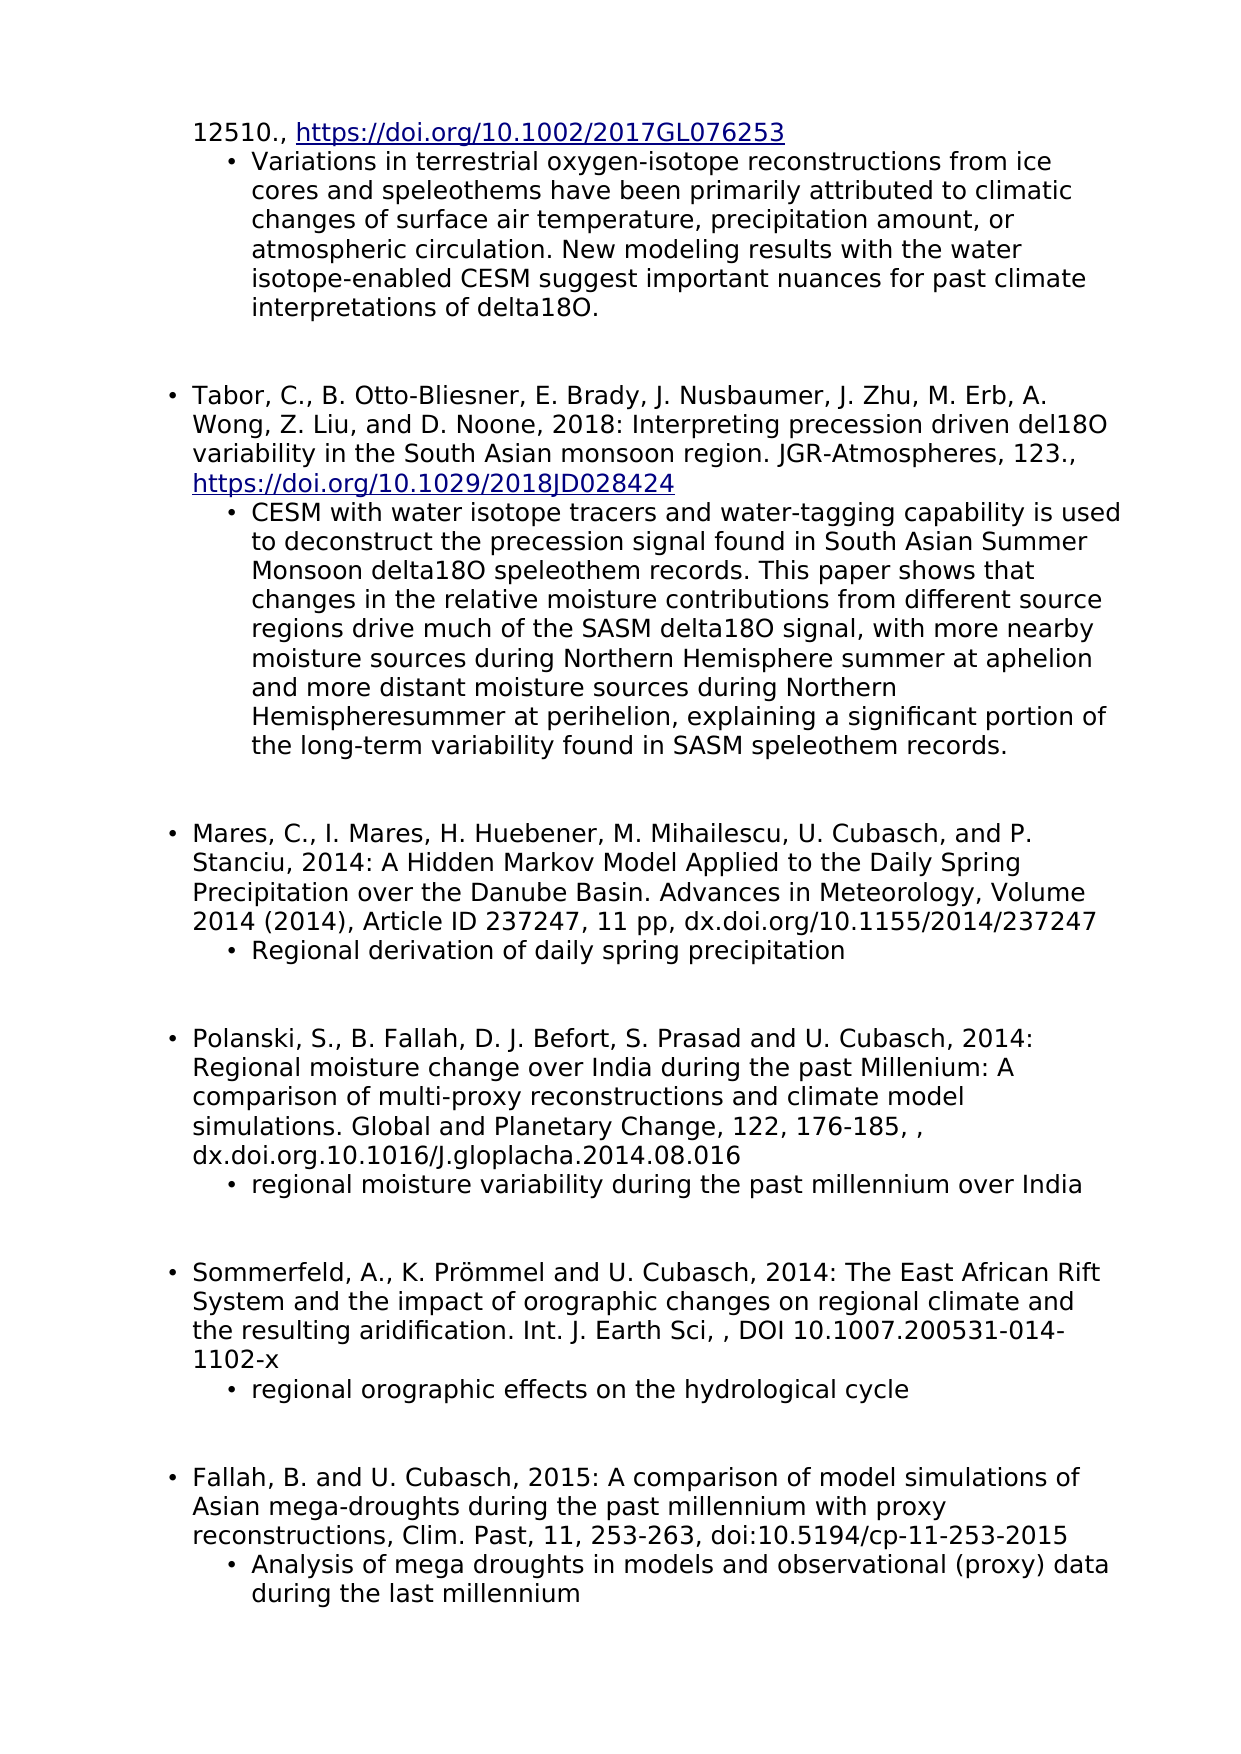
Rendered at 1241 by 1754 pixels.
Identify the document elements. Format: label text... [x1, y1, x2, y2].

list Mares, C., I. Mares, H. Huebener, M. Mihailescu, U. Cubasch, and P. Stanciu, 2014: A Hidden Markov Model Applied to the Daily Spring Precipitation over the Danube Basin. Advances in Meteorology, Volume 2014 (2014), Article ID 237247, 11 pp, dx.doi.org/10.1155/2014/237247 [177, 819, 1122, 936]
list Variations in terrestrial oxygen-isotope reconstructions from ice cores and speleothems have been primarily attributed to climatic changes of surface air temperature, precipitation amount, or atmospheric circulation. New modeling results with the water isotope-enabled CESM suggest important nuances for past climate interpretations of delta18O. [236, 147, 1122, 322]
list Fallah, B. and U. Cubasch, 2015: A comparison of model simulations of Asian mega-droughts during the past millennium with proxy reconstructions, Clim. Past, 11, 253-263, doi:10.5194/cp-11-253-2015 [177, 1463, 1122, 1550]
list regional orographic effects on the hydrological cycle [236, 1375, 1122, 1404]
list 12510., https://doi.org/10.1002/2017GL076253 [177, 118, 1122, 147]
list Analysis of mega droughts in models and observational (proxy) data during the last millennium [236, 1550, 1122, 1609]
list Polanski, S., B. Fallah, D. J. Befort, S. Prasad and U. Cubasch, 2014: Regional moisture change over India during the past Millenium: A comparison of multi-proxy reconstructions and climate model simulations. Global and Planetary Change, 122, 176-185, , dx.doi.org.10.1016/J.gloplacha.2014.08.016 [177, 1024, 1122, 1170]
list Regional derivation of daily spring precipitation [236, 936, 1122, 965]
list Tabor, C., B. Otto-Bliesner, E. Brady, J. Nusbaumer, J. Zhu, M. Erb, A. Wong, Z. Liu, and D. Noone, 2018: Interpreting precession driven del18O variability in the South Asian monsoon region. JGR-Atmospheres, 123., https://doi.org/10.1029/2018JD028424 [177, 381, 1122, 498]
list regional moisture variability during the past millennium over India [236, 1170, 1122, 1199]
list CESM with water isotope tracers and water-tagging capability is used to deconstruct the precession signal found in South Asian Summer Monsoon delta18O speleothem records. This paper shows that changes in the relative moisture contributions from different source regions drive much of the SASM delta18O signal, with more nearby moisture sources during Northern Hemisphere summer at aphelion and more distant moisture sources during Northern Hemispheresummer at perihelion, explaining a significant portion of the long-term variability found in SASM speleothem records. [236, 498, 1122, 760]
list Sommerfeld, A., K. Prömmel and U. Cubasch, 2014: The East African Rift System and the impact of orographic changes on regional climate and the resulting aridification. Int. J. Earth Sci, , DOI 10.1007.200531-014-1102-x [177, 1258, 1122, 1375]
